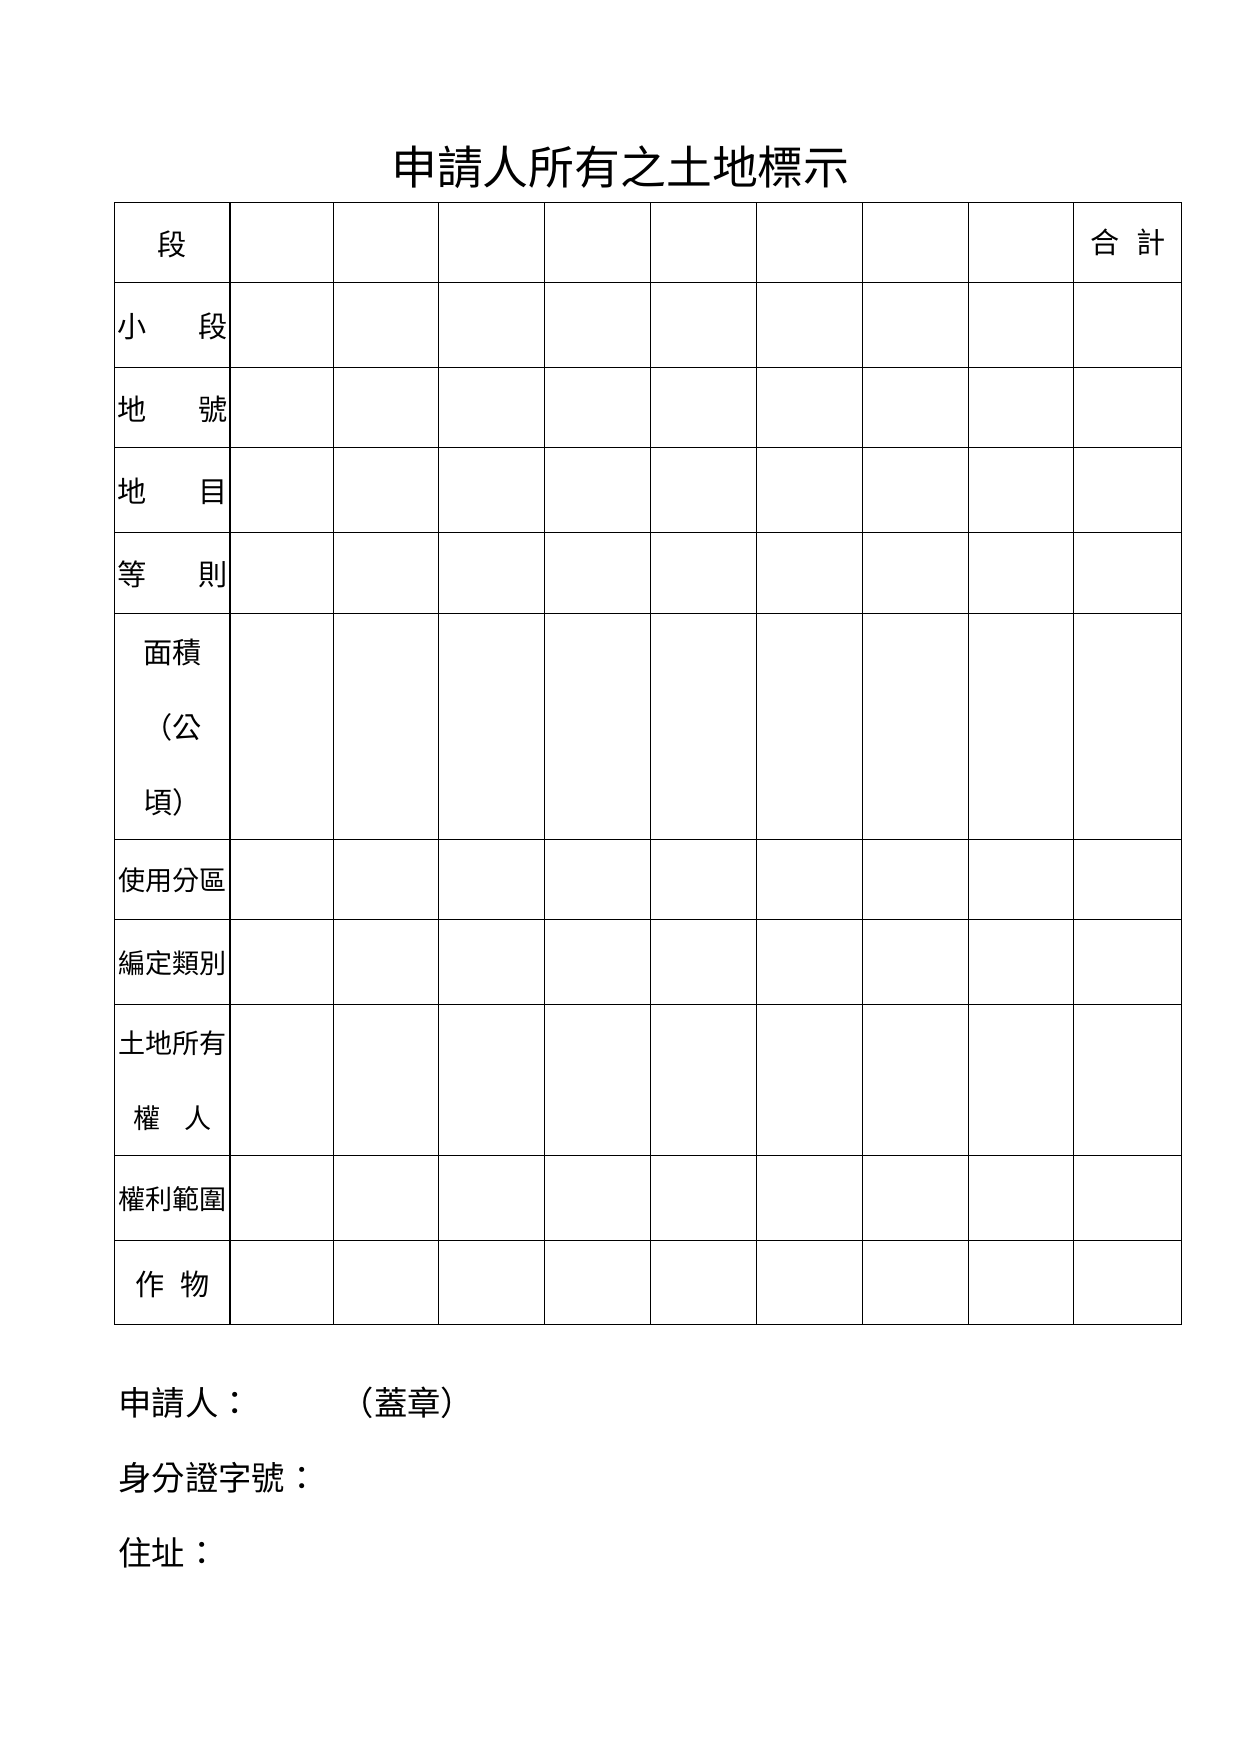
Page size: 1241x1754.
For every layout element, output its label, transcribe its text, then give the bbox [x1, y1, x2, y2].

table_cell [545, 920, 650, 1003]
table_cell [439, 448, 544, 532]
table_cell [334, 283, 438, 367]
table_cell [231, 614, 333, 838]
table_cell [439, 1005, 544, 1154]
table_header [439, 203, 544, 282]
table_cell [863, 1005, 968, 1154]
table_cell [1074, 533, 1181, 612]
table_cell 土地所有 權 人 [115, 1005, 229, 1154]
table_cell [863, 1241, 968, 1324]
table_cell [757, 1156, 862, 1239]
table_cell [334, 1005, 438, 1154]
table_cell [863, 840, 968, 919]
table_cell [545, 533, 650, 612]
table_cell [651, 1156, 756, 1239]
table_cell [334, 448, 438, 532]
table_cell [651, 614, 756, 838]
table_cell [969, 1156, 1073, 1239]
table_cell [651, 368, 756, 447]
table_cell [863, 533, 968, 612]
table_cell [969, 533, 1073, 612]
table_cell [969, 614, 1073, 838]
table_cell [757, 920, 862, 1003]
table_cell [545, 614, 650, 838]
table_cell [969, 840, 1073, 919]
table_cell [651, 1241, 756, 1324]
table_cell [439, 1241, 544, 1324]
table_cell [1074, 368, 1181, 447]
table_cell [863, 1156, 968, 1239]
table_cell [231, 533, 333, 612]
table_cell [863, 920, 968, 1003]
table_cell [757, 533, 862, 612]
table_cell [334, 840, 438, 919]
table_header [969, 203, 1073, 282]
table_cell [969, 920, 1073, 1003]
table_cell 權利範圍 [115, 1156, 229, 1239]
table_header [863, 203, 968, 282]
table_cell [863, 368, 968, 447]
table_cell [757, 368, 862, 447]
table_cell [545, 368, 650, 447]
table_cell [231, 920, 333, 1003]
table_cell [651, 840, 756, 919]
table_cell 面積 （公頃） [115, 614, 229, 838]
table_header [757, 203, 862, 282]
table_cell [545, 1005, 650, 1154]
table_cell [439, 533, 544, 612]
table_cell [757, 283, 862, 367]
table_cell [439, 1156, 544, 1239]
table_cell [231, 1156, 333, 1239]
table_cell [969, 283, 1073, 367]
table_cell [651, 920, 756, 1003]
table_cell [651, 448, 756, 532]
table_cell [651, 1005, 756, 1154]
table_cell [545, 840, 650, 919]
table_cell [1074, 448, 1181, 532]
table_cell [1074, 840, 1181, 919]
table_cell 地目 [115, 448, 229, 532]
table_cell [651, 283, 756, 367]
table_cell [969, 1005, 1073, 1154]
table_cell [757, 1241, 862, 1324]
table_cell [545, 1241, 650, 1324]
table_cell 編定類別 [115, 920, 229, 1003]
table_cell [545, 283, 650, 367]
table_cell [231, 1241, 333, 1324]
table_cell [545, 448, 650, 532]
table_cell [969, 448, 1073, 532]
table_cell [863, 614, 968, 838]
table_cell 使用分區 [115, 840, 229, 919]
table_cell [231, 840, 333, 919]
table_header 段 [115, 203, 229, 282]
table_cell [334, 614, 438, 838]
table_cell [231, 368, 333, 447]
table_cell [1074, 920, 1181, 1003]
text 身分證字號： [118, 1438, 1122, 1513]
table_cell [969, 368, 1073, 447]
table_cell [1074, 1156, 1181, 1239]
table_cell [757, 840, 862, 919]
table_cell [863, 448, 968, 532]
table_cell [757, 448, 862, 532]
table_cell 地號 [115, 368, 229, 447]
table_cell [439, 920, 544, 1003]
table_cell [439, 283, 544, 367]
table_cell [757, 614, 862, 838]
table_cell [334, 920, 438, 1003]
table_cell [1074, 1241, 1181, 1324]
table_cell 作物 [115, 1241, 229, 1324]
table_cell [231, 1005, 333, 1154]
table_cell [757, 1005, 862, 1154]
table_cell [1074, 1005, 1181, 1154]
table_cell [545, 1156, 650, 1239]
table_cell 小段 [115, 283, 229, 367]
table_cell [439, 368, 544, 447]
table_cell [439, 614, 544, 838]
table_cell [969, 1241, 1073, 1324]
table_cell [334, 1156, 438, 1239]
table_cell [334, 368, 438, 447]
table_cell [1074, 283, 1181, 367]
table_cell [863, 283, 968, 367]
table_header [334, 203, 438, 282]
table_cell [334, 1241, 438, 1324]
table_cell [651, 533, 756, 612]
table_header 合計 [1074, 203, 1181, 282]
table_header [231, 203, 333, 282]
table_header [651, 203, 756, 282]
table_cell [231, 283, 333, 367]
text 住址： [118, 1513, 1122, 1588]
table_cell 等則 [115, 533, 229, 612]
table_header [545, 203, 650, 282]
text 申請人所有之土地標示 [118, 127, 1122, 202]
table_cell [1074, 614, 1181, 838]
table_cell [439, 840, 544, 919]
table_cell [334, 533, 438, 612]
table_cell [231, 448, 333, 532]
text 申請人： （蓋章） [118, 1363, 1122, 1438]
